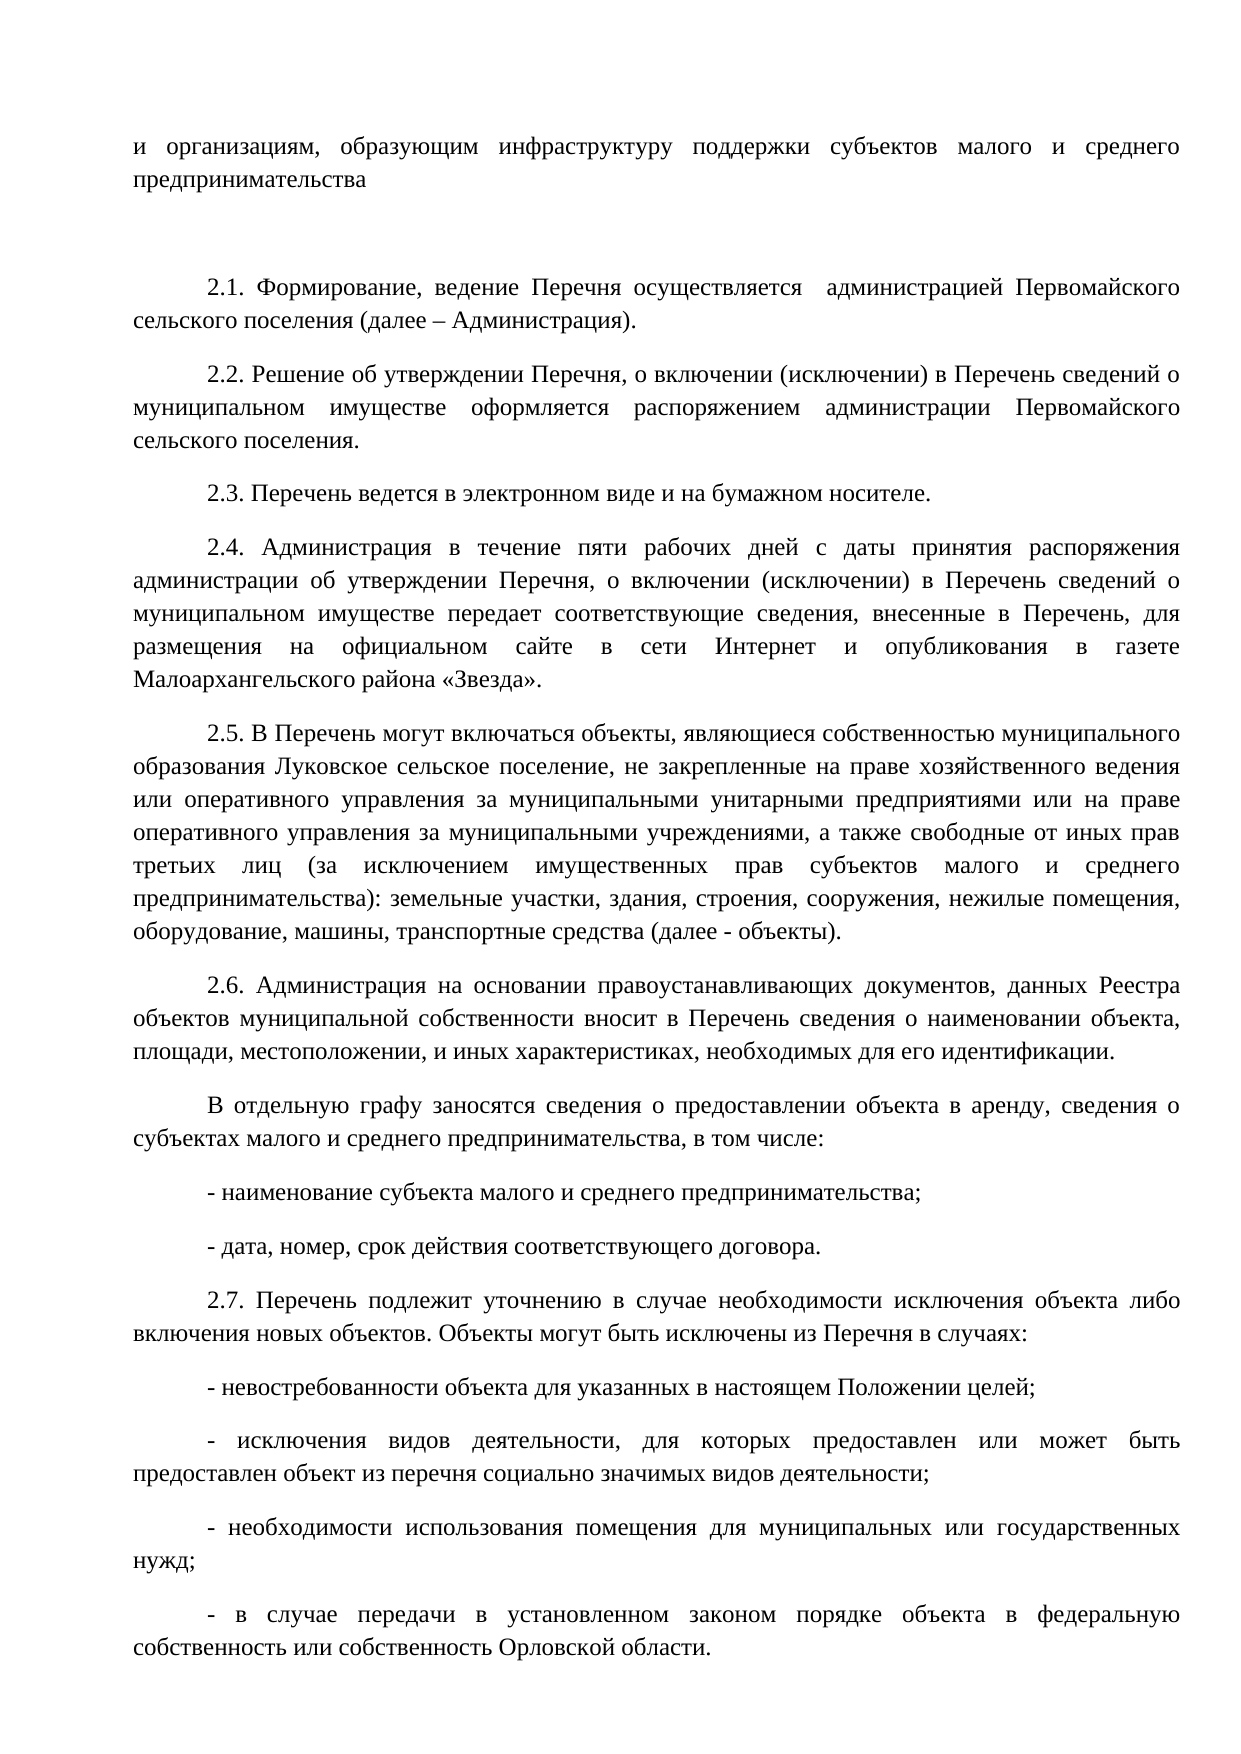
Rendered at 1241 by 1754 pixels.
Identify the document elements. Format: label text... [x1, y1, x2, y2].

text 2.7. Перечень подлежит уточнению в случае необходимости исключения объекта либо включения новых объектов. Объекты могут быть исключены из Перечня в случаях: [133, 1285, 1181, 1347]
text 2.1. Формирование, ведение Перечня осуществляется администрацией Первомайского сельского поселения (далее – Администрация). [133, 272, 1181, 333]
text 2.4. Администрация в течение пяти рабочих дней с даты принятия распоряжения администрации об утверждении Перечня, о включении (исключении) в Перечень сведений о муниципальном имуществе передает соответствующие сведения, внесенные в Перечень, для размещения на официальном сайте в сети Интернет и опубликования в газете Малоархангельского района «Звезда». [133, 532, 1181, 693]
text - необходимости использования помещения для муниципальных или государственных нужд; [133, 1512, 1181, 1574]
text - наименование субъекта малого и среднего предпринимательства; [133, 1177, 1181, 1206]
text В отдельную графу заносятся сведения о предоставлении объекта в аренду, сведения о субъектах малого и среднего предпринимательства, в том числе: [133, 1090, 1181, 1152]
text 2.2. Решение об утверждении Перечня, о включении (исключении) в Перечень сведений о муниципальном имуществе оформляется распоряжением администрации Первомайского сельского поселения. [133, 359, 1181, 453]
text - дата, номер, срок действия соответствующего договора. [133, 1231, 1181, 1260]
text - исключения видов деятельности, для которых предоставлен или может быть предоставлен объект из перечня социально значимых видов деятельности; [133, 1426, 1181, 1487]
text - невостребованности объекта для указанных в настоящем Положении целей; [133, 1372, 1181, 1400]
text и организациям, образующим инфраструктуру поддержки субъектов малого и среднего предпринимательства [133, 131, 1181, 193]
text 2.5. В Перечень могут включаться объекты, являющиеся собственностью муниципального образования Луковское сельское поселение, не закрепленные на праве хозяйственного ведения или оперативного управления за муниципальными унитарными предприятиями или на праве оперативного управления за муниципальными учреждениями, а также свободные от иных прав третьих лиц (за исключением имущественных прав субъектов малого и среднего предпринимательства): земельные участки, здания, строения, сооружения, нежилые помещения, оборудование, машины, транспортные средства (далее - объекты). [133, 718, 1181, 945]
text - в случае передачи в установленном законом порядке объекта в федеральную собственность или собственность Орловской области. [133, 1599, 1181, 1661]
text 2.3. Перечень ведется в электронном виде и на бумажном носителе. [133, 478, 1181, 507]
text 2.6. Администрация на основании правоустанавливающих документов, данных Реестра объектов муниципальной собственности вносит в Перечень сведения о наименовании объекта, площади, местоположении, и иных характеристиках, необходимых для его идентификации. [133, 970, 1181, 1065]
